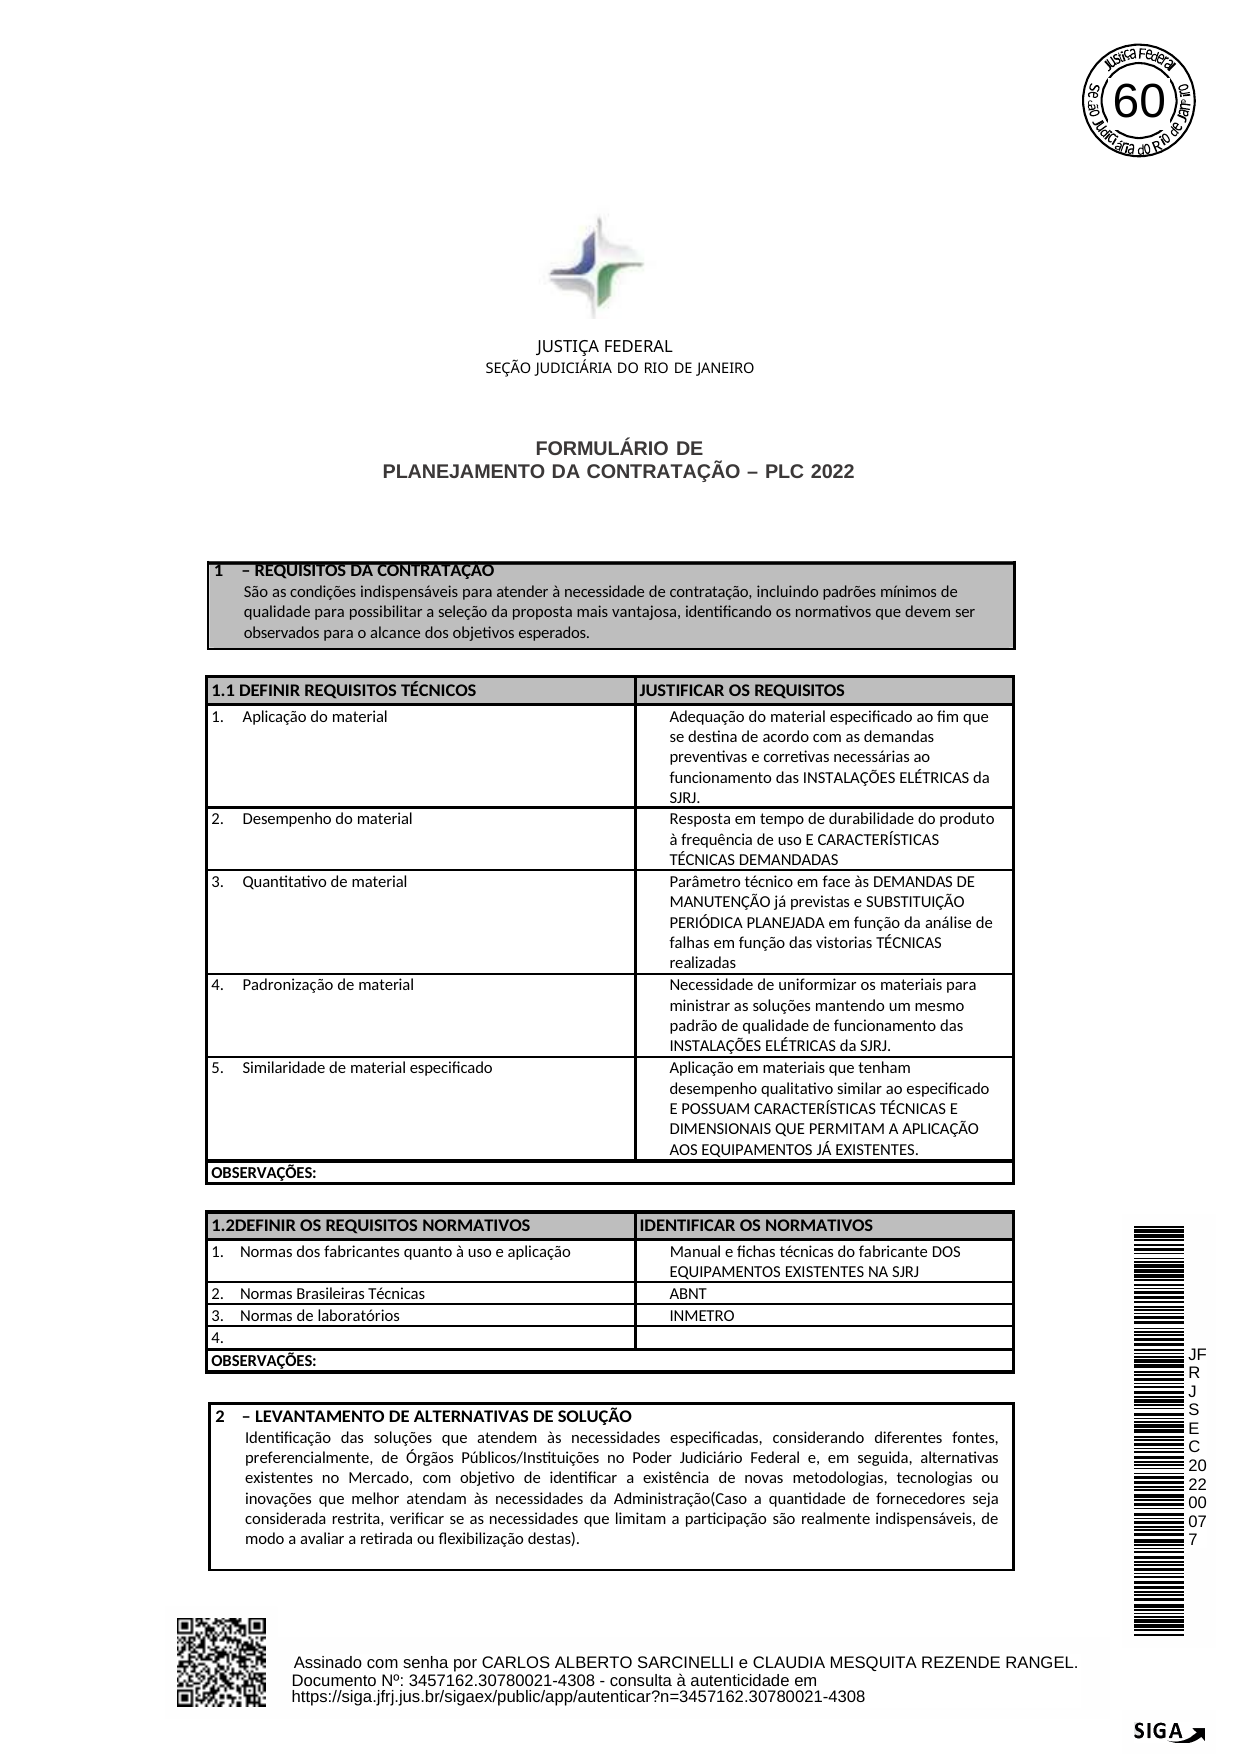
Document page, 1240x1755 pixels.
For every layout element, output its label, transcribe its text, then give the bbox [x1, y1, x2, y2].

table_cell 5. [208, 1058, 234, 1159]
text JUSTIÇA FEDERAL [0, 335, 1209, 358]
table_header IDENTIFICAR OS NORMATIVOS [637, 1214, 1012, 1238]
table_cell Resposta em tempo de durabilidade do produto à frequência de uso E CARACTERÍSTICAS TÉCNICAS DEMANDADAS [637, 809, 1012, 869]
table_header JUSTIFICAR OS REQUISITOS [637, 678, 1012, 703]
table_cell 1. [208, 706, 234, 806]
table_cell INMETRO [637, 1305, 1012, 1325]
table_cell 3. [208, 871, 234, 973]
text e [1180, 95, 1193, 105]
text ç [1087, 97, 1100, 106]
table_cell 2. [208, 809, 234, 869]
text Identificação das soluções que atendem às necessidades especificadas, considerando diferentes fontes, preferencialmente, de Órgãos Públicos/Instituições no Poder Judiciário Federal e, em seguida, alternativas existentes no Mercado, com objetivo de identificar a existência de novas metodologias, tecnologias ou inovações que melhor atendam às necessidades da Administração(Caso a quantidade de fornecedores seja considerada restrita, verificar se as necessidades que limitam a participação são realmente indispensáveis, de modo a avaliar a retirada ou flexibilização destas). [245, 1427, 999, 1549]
table_cell Adequação do material especificado ao fim que se destina de acordo com as demandas preventivas e corretivas necessárias ao funcionamento das INSTALAÇÕES ELÉTRICAS da SJRJ. [637, 706, 1012, 806]
table_cell Aplicação em materiais que tenham desempenho qualitativo similar ao especificado E POSSUAM CARACTERÍSTICAS TÉCNICAS E DIMENSIONAIS QUE PERMITAM A APLICAÇÃO AOS EQUIPAMENTOS JÁ EXISTENTES. [637, 1058, 1012, 1159]
table_cell Manual e fichas técnicas do fabricante DOS EQUIPAMENTOS EXISTENTES NA SJRJ [637, 1241, 1012, 1281]
table_header 1.1 DEFINIR REQUISITOS TÉCNICOS [208, 678, 634, 703]
table_cell Desempenho do material [234, 809, 634, 869]
table_cell Padronização de material [234, 975, 634, 1056]
table_cell 4. [208, 1327, 634, 1347]
table_cell [637, 1327, 1012, 1347]
text FORMULÁRIO DE PLANEJAMENTO DA CONTRATAÇÃO – PLC 2022 [382, 437, 857, 482]
table_cell ABNT [637, 1283, 1012, 1303]
table_cell OBSERVAÇÕES: [208, 1163, 1012, 1182]
table_cell Quantitativo de material [234, 871, 634, 973]
text 2 – LEVANTAMENTO DE ALTERNATIVAS DE SOLUÇÃO [215, 1405, 1012, 1427]
text JFRJSEC202200077A [1188, 1345, 1207, 1548]
table_cell 4. [208, 975, 234, 1056]
table_cell Similaridade de material especificado [234, 1058, 634, 1159]
table_cell Necessidade de uniformizar os materiais para ministrar as soluções mantendo um mesmo padrão de qualidade de funcionamento das INSTALAÇÕES ELÉTRICAS da SJRJ. [637, 975, 1012, 1056]
table_header 1.2DEFINIR OS REQUISITOS NORMATIVOS [208, 1214, 634, 1238]
text SEÇÃO JUDICIÁRIA DO RIO DE JANEIRO [0, 358, 1239, 378]
table_cell 1. Normas dos fabricantes quanto à uso e aplicação [208, 1241, 634, 1281]
table_cell 2. Normas Brasileiras Técnicas [208, 1283, 634, 1303]
table_cell Parâmetro técnico em face às DEMANDAS DE MANUTENÇÃO já previstas e SUBSTITUIÇÃO PERIÓDICA PLANEJADA em função da análise de falhas em função das vistorias TÉCNICAS realizadas [637, 871, 1012, 973]
table_cell OBSERVAÇÕES: [208, 1351, 1012, 1370]
table_cell 3. Normas de laboratórios [208, 1305, 634, 1325]
table_cell Aplicação do material [234, 706, 634, 806]
